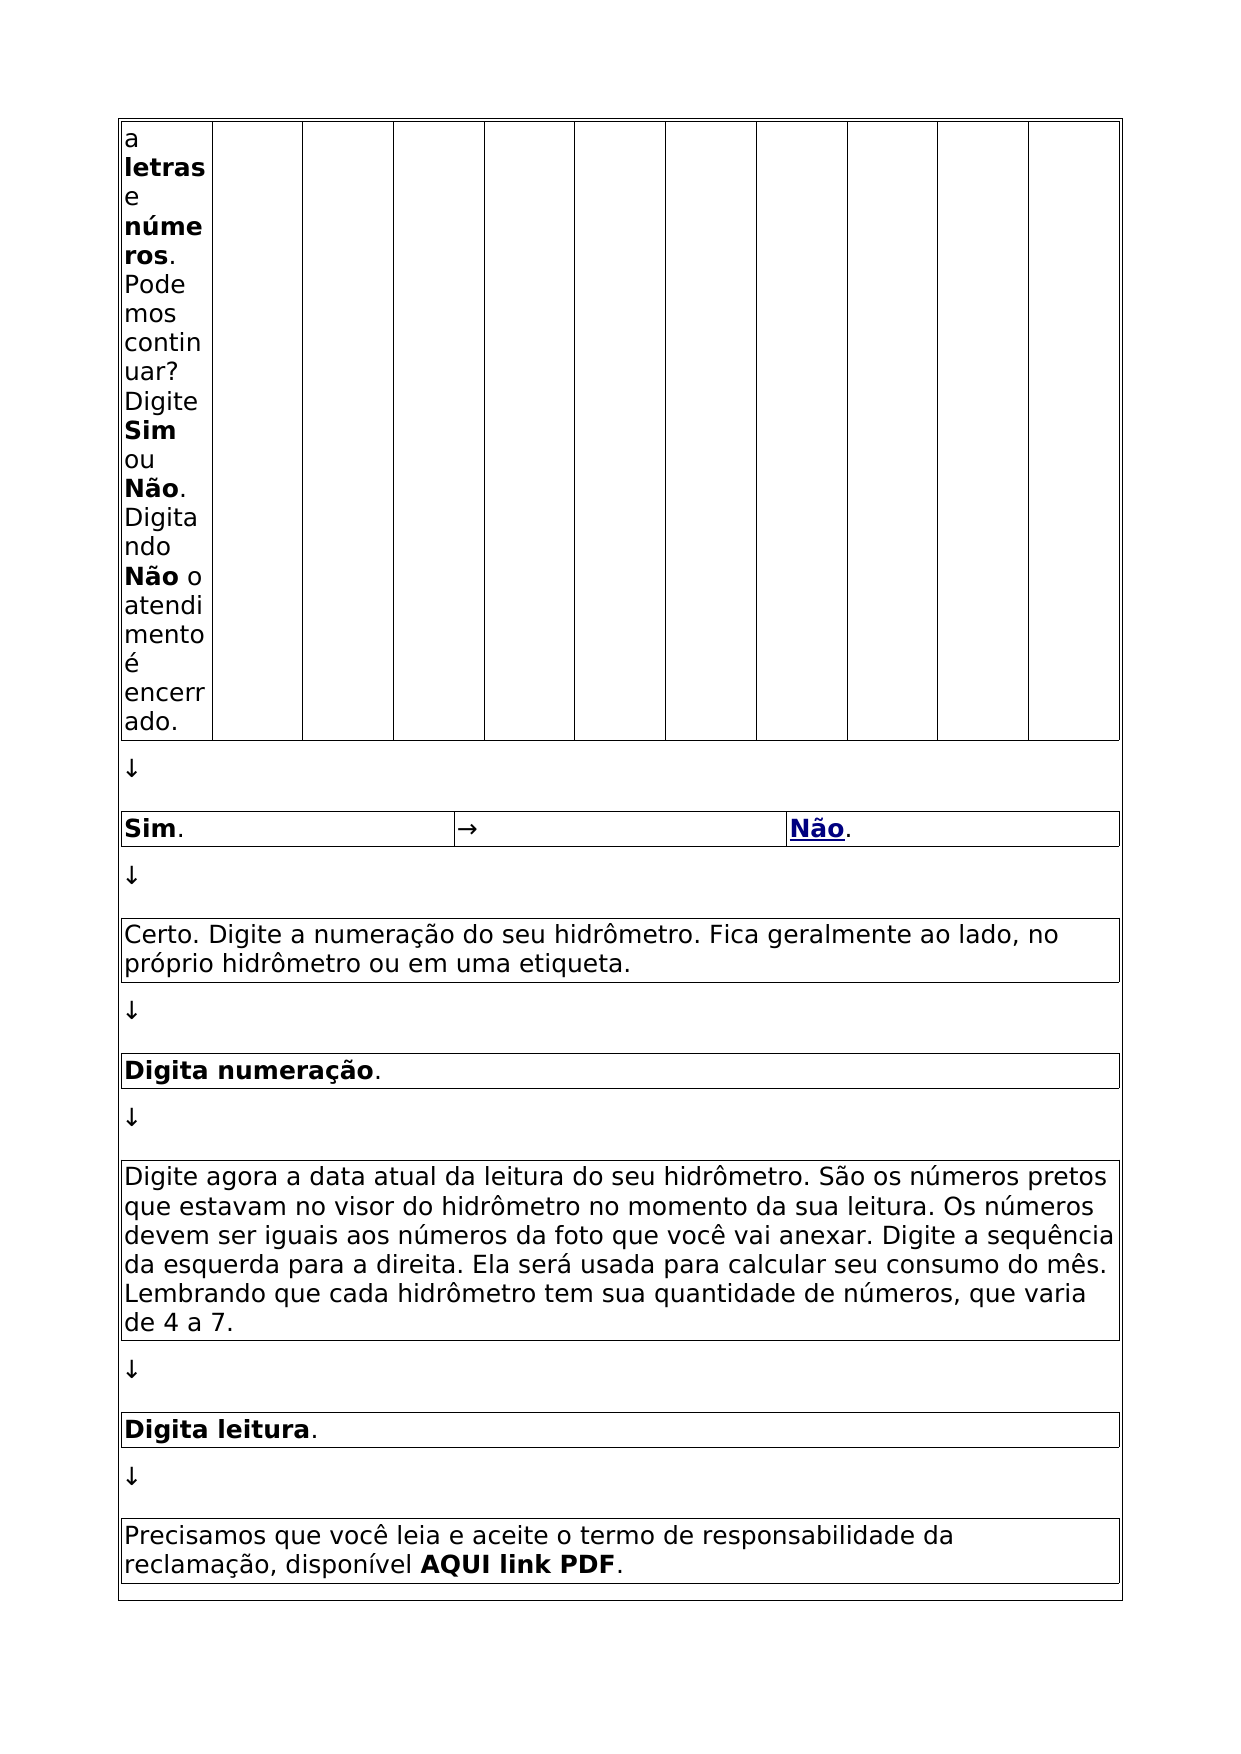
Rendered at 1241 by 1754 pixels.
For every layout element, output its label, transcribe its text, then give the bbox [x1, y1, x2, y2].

table_header Precisamos que você leia e aceite o termo de responsabilidade da reclamação, disponível AQUI link PDF. [122, 1519, 1119, 1582]
table_header [938, 122, 1028, 739]
table_header Não. [787, 812, 1119, 846]
table_header Sim. [122, 812, 454, 846]
table_header [394, 122, 484, 739]
table_header [1029, 122, 1119, 739]
table_header Digita leitura. [122, 1413, 1119, 1447]
table_header Digita numeração. [122, 1054, 1119, 1088]
table_header [575, 122, 665, 739]
table_header [213, 122, 302, 739]
table_header ↓ ↓ ↓ ↓ ↓ ↓ [119, 119, 1122, 1600]
table_header a letras e números. Podemos continuar? Digite Sim ou Não. Digitando Não o atendimento é encerrado. [122, 122, 212, 739]
table_header [485, 122, 574, 739]
table_header [848, 122, 937, 739]
table_header Certo. Digite a numeração do seu hidrômetro. Fica geralmente ao lado, no próprio hidrômetro ou em uma etiqueta. [122, 919, 1119, 982]
table_header Digite agora a data atual da leitura do seu hidrômetro. São os números pretos que estavam no visor do hidrômetro no momento da sua leitura. Os números devem ser iguais aos números da foto que você vai anexar. Digite a sequência da esquerda para a direita. Ela será usada para calcular seu consumo do mês. Lembrando que cada hidrômetro tem sua quantidade de números, que varia de 4 a 7. [122, 1161, 1119, 1340]
table_header [666, 122, 756, 739]
table_header → [455, 812, 786, 846]
table_header [303, 122, 393, 739]
table_header [757, 122, 847, 739]
